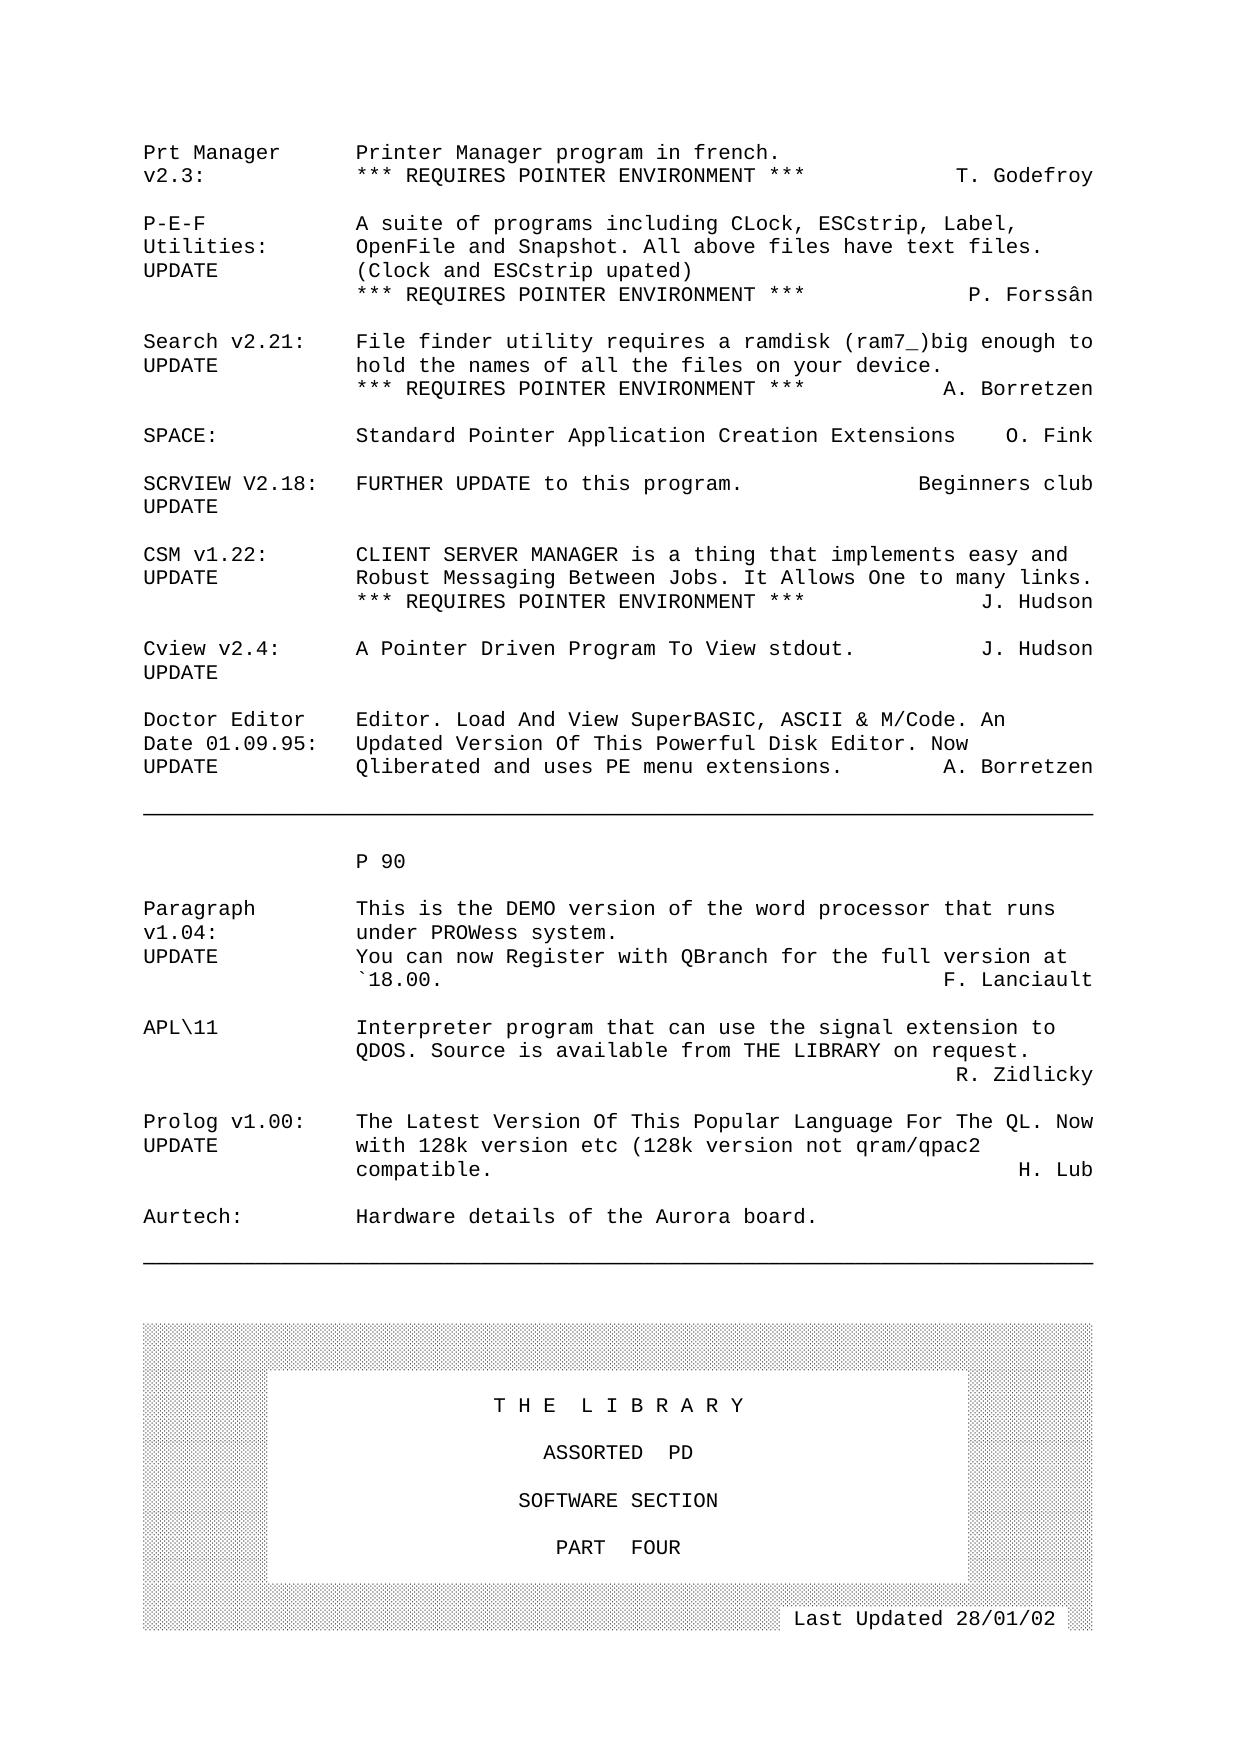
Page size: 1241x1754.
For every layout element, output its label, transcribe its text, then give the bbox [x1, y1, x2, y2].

text ░░░░░░░░░░ PART FOUR ░░░░░░░░░░ [118, 1537, 1122, 1561]
text Prolog v1.00: The Latest Version Of This Popular Language For The QL. Now [118, 1111, 1122, 1135]
text UPDATE You can now Register with QBranch for the full version at [118, 946, 1122, 969]
text ░░░░░░░░░░ ░░░░░░░░░░ [118, 1513, 1122, 1537]
text Search v2.21: File finder utility requires a ramdisk (ram7_)big enough to [118, 331, 1122, 354]
text UPDATE Qliberated and uses PE menu extensions. A. Borretzen [118, 757, 1122, 780]
text Doctor Editor Editor. Load And View SuperBASIC, ASCII & M/Code. An [118, 709, 1122, 733]
text Prt Manager Printer Manager program in french. [118, 142, 1122, 165]
text ░░░░░░░░░░░░░░░░░░░░░░░░░░░░░░░░░░░░░░░░░░░░░░░░░░░░░░░░░░░░░░░░░░░░░░░░░░░░ [118, 1348, 1122, 1371]
text Aurtech: Hardware details of the Aurora board. [118, 1206, 1122, 1229]
text *** REQUIRES POINTER ENVIRONMENT *** A. Borretzen [118, 378, 1122, 402]
text v1.04: under PROWess system. [118, 922, 1122, 946]
text ░░░░░░░░░░░░░░░░░░░░░░░░░░░░░░░░░░░░░░░░░░░░░░░░░░░░░░░░░░░░░░░░░░░░░░░░░░░░ [118, 1324, 1122, 1348]
text ░░░░░░░░░░░░░░░░░░░░░░░░░░░░░░░░░░░░░░░░░░░░░░░░░░░ Last Updated 28/01/02 ░░ [118, 1608, 1122, 1631]
text APL\11 Interpreter program that can use the signal extension to [118, 1017, 1122, 1040]
text QDOS. Source is available from THE LIBRARY on request. [118, 1040, 1122, 1064]
text Cview v2.4: A Pointer Driven Program To View stdout. J. Hudson [118, 638, 1122, 662]
text P-E-F A suite of programs including CLock, ESCstrip, Label, [118, 213, 1122, 236]
text CSM v1.22: CLIENT SERVER MANAGER is a thing that implements easy and [118, 544, 1122, 567]
text SCRVIEW V2.18: FURTHER UPDATE to this program. Beginners club [118, 473, 1122, 496]
text R. Zidlicky [118, 1064, 1122, 1088]
text UPDATE with 128k version etc (128k version not qram/qpac2 [118, 1135, 1122, 1158]
text ──────────────────────────────────────────────────────────────────────────── [118, 1253, 1122, 1277]
text *** REQUIRES POINTER ENVIRONMENT *** P. Forssân [118, 284, 1122, 307]
text UPDATE [118, 496, 1122, 520]
text Utilities: OpenFile and Snapshot. All above files have text files. [118, 236, 1122, 260]
text ░░░░░░░░░░ ASSORTED PD ░░░░░░░░░░ [118, 1442, 1122, 1466]
text *** REQUIRES POINTER ENVIRONMENT *** J. Hudson [118, 591, 1122, 615]
text v2.3: *** REQUIRES POINTER ENVIRONMENT *** T. Godefroy [118, 165, 1122, 189]
text UPDATE (Clock and ESCstrip upated) [118, 260, 1122, 284]
text compatible. H. Lub [118, 1158, 1122, 1182]
text ──────────────────────────────────────────────────────────────────────────── [118, 804, 1122, 827]
text SPACE: Standard Pointer Application Creation Extensions O. Fink [118, 426, 1122, 449]
text Date 01.09.95: Updated Version Of This Powerful Disk Editor. Now [118, 733, 1122, 757]
text UPDATE hold the names of all the files on your device. [118, 354, 1122, 378]
text Paragraph This is the DEMO version of the word processor that runs [118, 898, 1122, 922]
text ░░░░░░░░░░ ░░░░░░░░░░ [118, 1371, 1122, 1395]
text UPDATE Robust Messaging Between Jobs. It Allows One to many links. [118, 567, 1122, 591]
text P 90 [118, 851, 1122, 875]
text ░░░░░░░░░░ T H E L I B R A R Y ░░░░░░░░░░ [118, 1395, 1122, 1419]
text UPDATE [118, 662, 1122, 686]
text `18.00. F. Lanciault [118, 969, 1122, 993]
text ░░░░░░░░░░ ░░░░░░░░░░ [118, 1561, 1122, 1584]
text ░░░░░░░░░░░░░░░░░░░░░░░░░░░░░░░░░░░░░░░░░░░░░░░░░░░░░░░░░░░░░░░░░░░░░░░░░░░░ [118, 1584, 1122, 1608]
text ░░░░░░░░░░ ░░░░░░░░░░ [118, 1466, 1122, 1489]
text ░░░░░░░░░░ SOFTWARE SECTION ░░░░░░░░░░ [118, 1489, 1122, 1513]
text ░░░░░░░░░░ ░░░░░░░░░░ [118, 1419, 1122, 1442]
